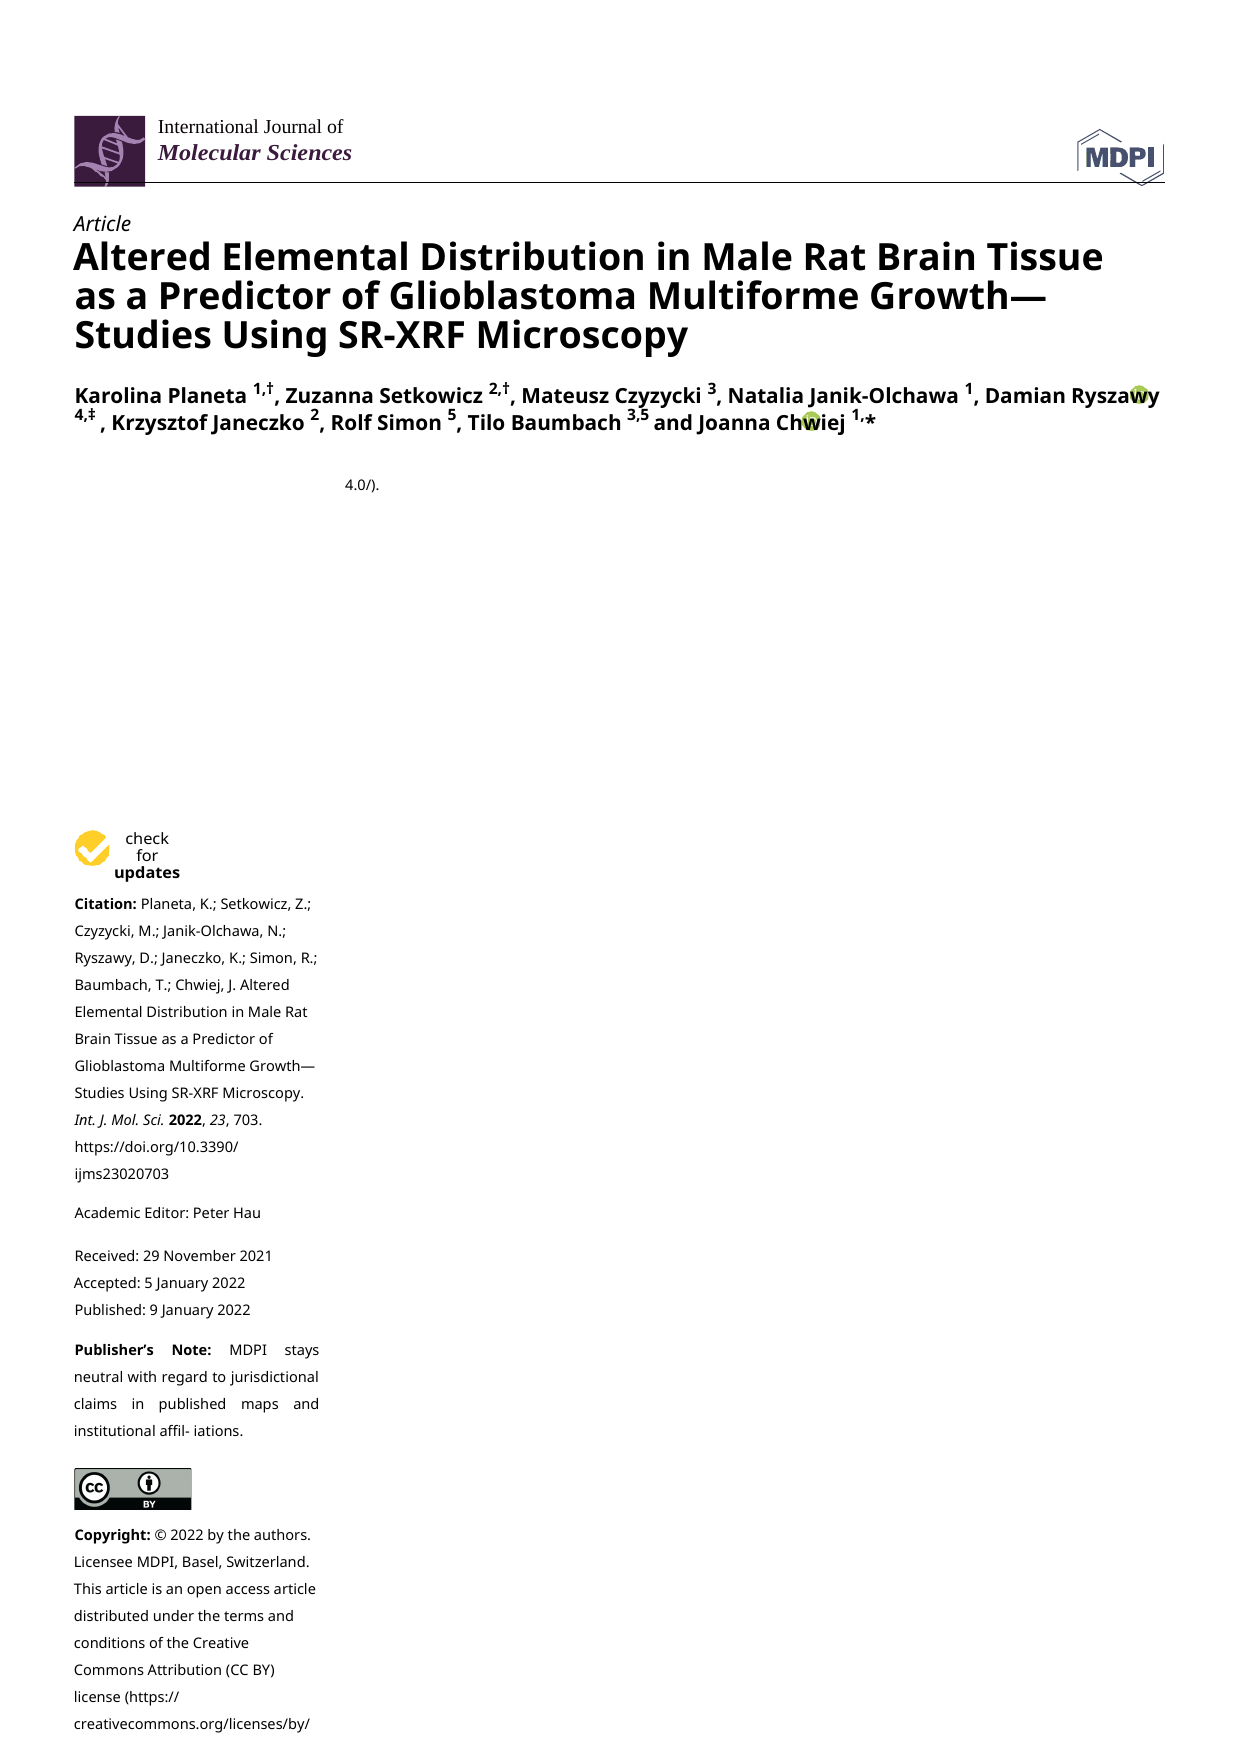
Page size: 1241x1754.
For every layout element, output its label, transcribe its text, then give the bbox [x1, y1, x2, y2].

picture [74, 1468, 192, 1510]
text International Journal of [158, 115, 1180, 138]
text Publisher’s Note: MDPI stays neutral with regard to jurisdictional claims in published maps and institutional affil- iations. [74, 1340, 319, 1441]
text Citation: Planeta, K.; Setkowicz, Z.; Czyzycki, M.; Janik-Olchawa, N.; Ryszawy, D.; Janeczko, K.; Simon, R.; Baumbach, T.; Chwiej, J. Altered Elemental Distribution in Male Rat Brain Tissue as a Predictor of Glioblastoma Multiforme Growth—Studies Using SR-XRF Microscopy. Int. J. Mol. Sci. 2022, 23, 703. https://doi.org/10.3390/ ijms23020703 [74, 894, 319, 1183]
text Altered Elemental Distribution in Male Rat Brain Tissue as a Predictor of Glioblastoma Multiforme Growth—Studies Using SR-XRF Microscopy [73, 239, 1150, 357]
text check for [113, 831, 181, 865]
text Copyright: © 2022 by the authors. Licensee MDPI, Basel, Switzerland. This article is an open access article distributed under the terms and conditions of the Creative Commons Attribution (CC BY) license (https:// creativecommons.org/licenses/by/ [74, 1474, 319, 1734]
text Article [74, 212, 1180, 236]
text Molecular Sciences [158, 139, 1180, 166]
picture [1076, 166, 1164, 182]
picture [90, 168, 109, 182]
text Published: 9 January 2022 [74, 1299, 319, 1319]
text 4.0/). [345, 474, 1180, 494]
picture [90, 183, 109, 187]
text Academic Editor: Peter Hau [74, 1203, 319, 1223]
picture [74, 830, 110, 866]
subtitle Karolina Planeta 1,†, Zuzanna Setkowicz 2,†, Mateusz Czyzycki 3, Natalia Janik-Olchawa 1, Damian Ryszawy 4,‡ , Krzysztof Janeczko 2, Rolf Simon 5, Tilo Baumbach 3,5 and Joanna Chwiej 1,* [74, 383, 1180, 436]
text updates [113, 865, 181, 882]
text Received: 29 November 2021 [74, 1246, 319, 1266]
text Accepted: 5 January 2022 [74, 1273, 319, 1293]
